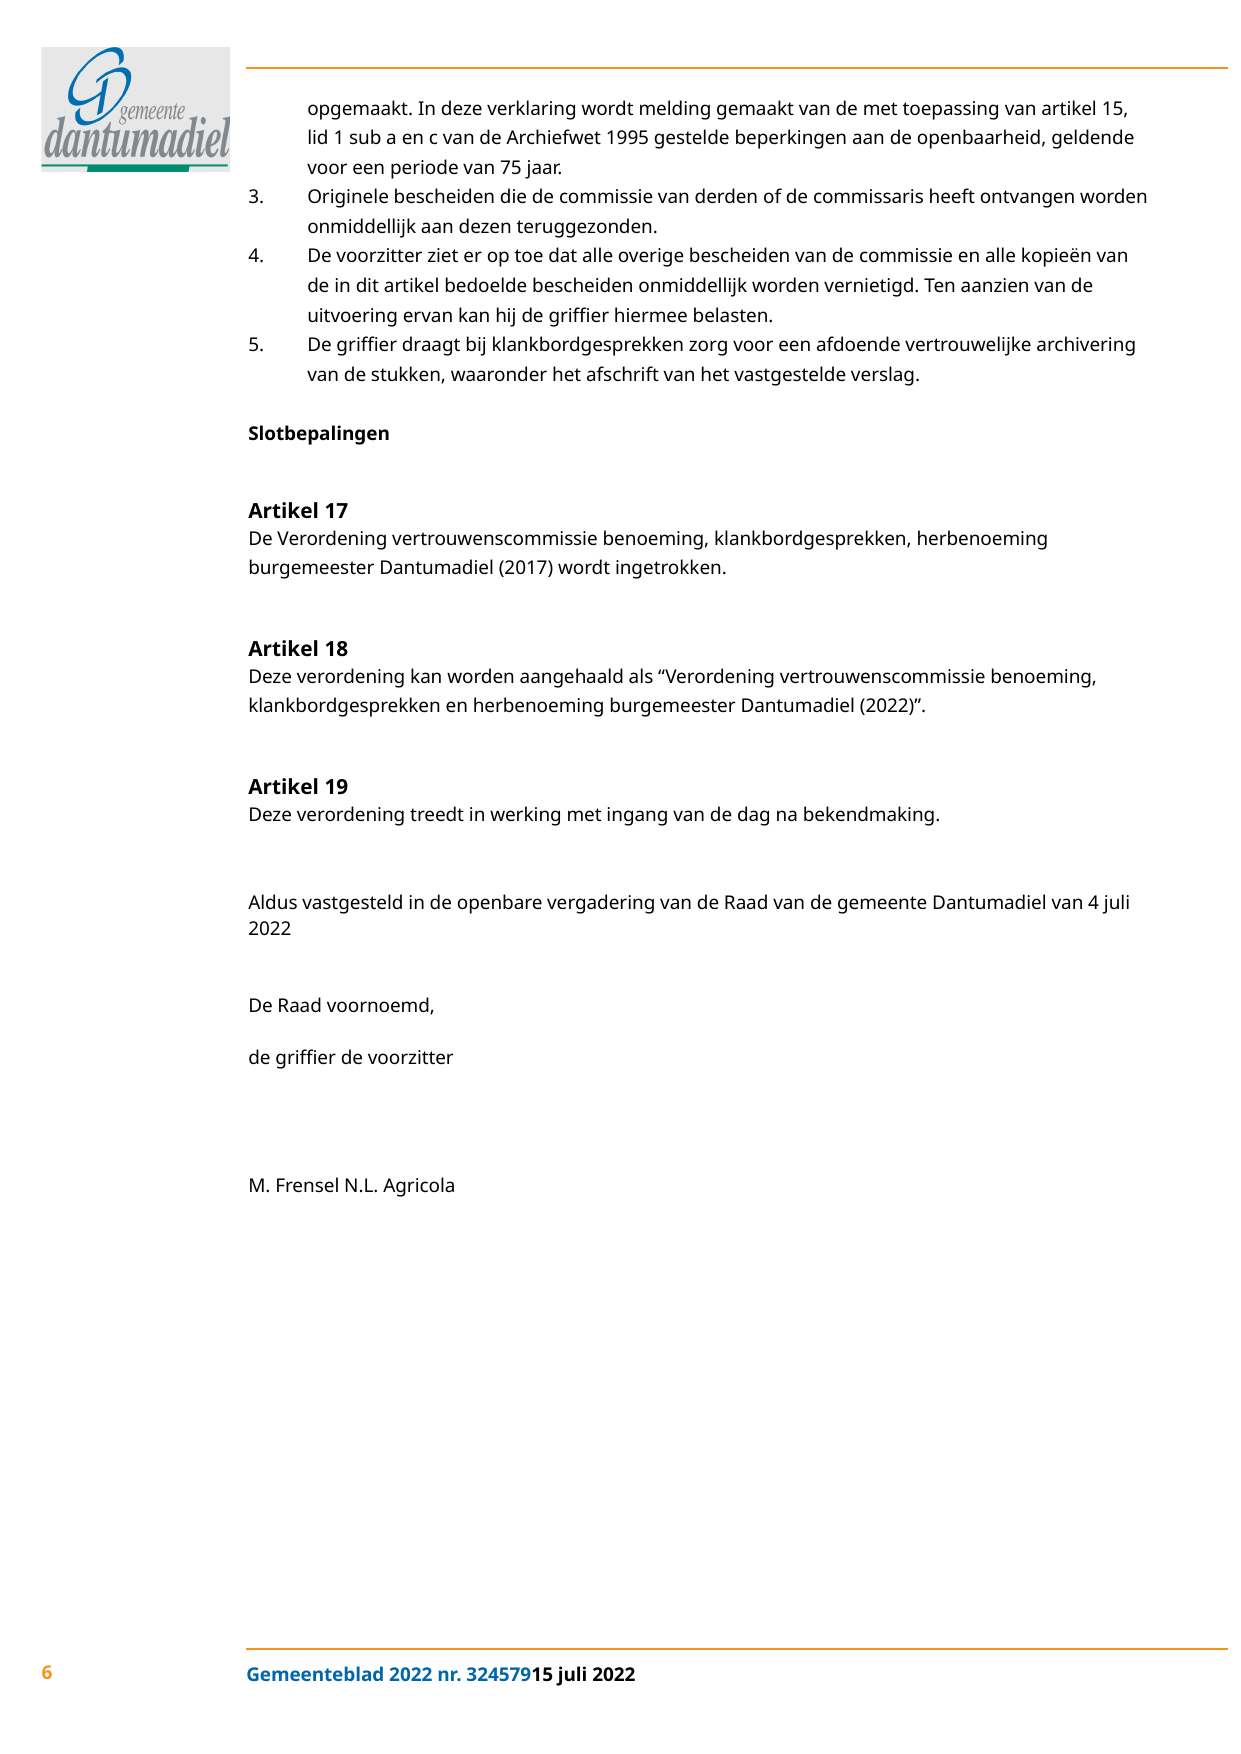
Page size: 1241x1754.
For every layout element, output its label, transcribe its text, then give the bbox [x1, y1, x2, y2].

list opgemaakt. In deze verklaring wordt melding gemaakt van de met toepassing van artikel 15, lid 1 sub a en c van de Archiefwet 1995 gestelde beperkingen aan de openbaarheid, geldende voor een periode van 75 jaar. [248, 95, 1152, 180]
list De griffier draagt bij klankbordgesprekken zorg voor een afdoende vertrouwelijke archivering van de stukken, waaronder het afschrift van het vastgestelde verslag. [248, 331, 1152, 387]
list Originele bescheiden die de commissie van derden of de commissaris heeft ontvangen worden onmiddellijk aan dezen teruggezonden. [248, 183, 1152, 239]
text De Verordening vertrouwenscommissie benoeming, klankbordgesprekken, herbenoeming burgemeester Dantumadiel (2017) wordt ingetrokken. [248, 525, 1152, 580]
text Artikel 19 [248, 772, 1152, 801]
text De Raad voornoemd, [248, 992, 1152, 1018]
picture [41, 47, 231, 172]
list De voorzitter ziet er op toe dat alle overige bescheiden van de commissie en alle kopieën van de in dit artikel bedoelde bescheiden onmiddellijk worden vernietigd. Ten aanzien van de uitvoering ervan kan hij de griffier hiermee belasten. [248, 243, 1152, 328]
text de griffier de voorzitter [248, 1044, 1152, 1070]
text Slotbepalingen [248, 420, 1152, 446]
text M. Frensel N.L. Agricola [248, 1173, 1152, 1198]
text Deze verordening kan worden aangehaald als “Verordening vertrouwenscommissie benoeming, klankbordgesprekken en herbenoeming burgemeester Dantumadiel (2022)”. [248, 663, 1152, 718]
text Deze verordening treedt in werking met ingang van de dag na bekendmaking. [248, 801, 1152, 827]
text Artikel 17 [248, 496, 1152, 525]
text Artikel 18 [248, 634, 1152, 663]
text Aldus vastgesteld in de openbare vergadering van de Raad van de gemeente Dantumadiel van 4 juli 2022 [248, 889, 1152, 941]
